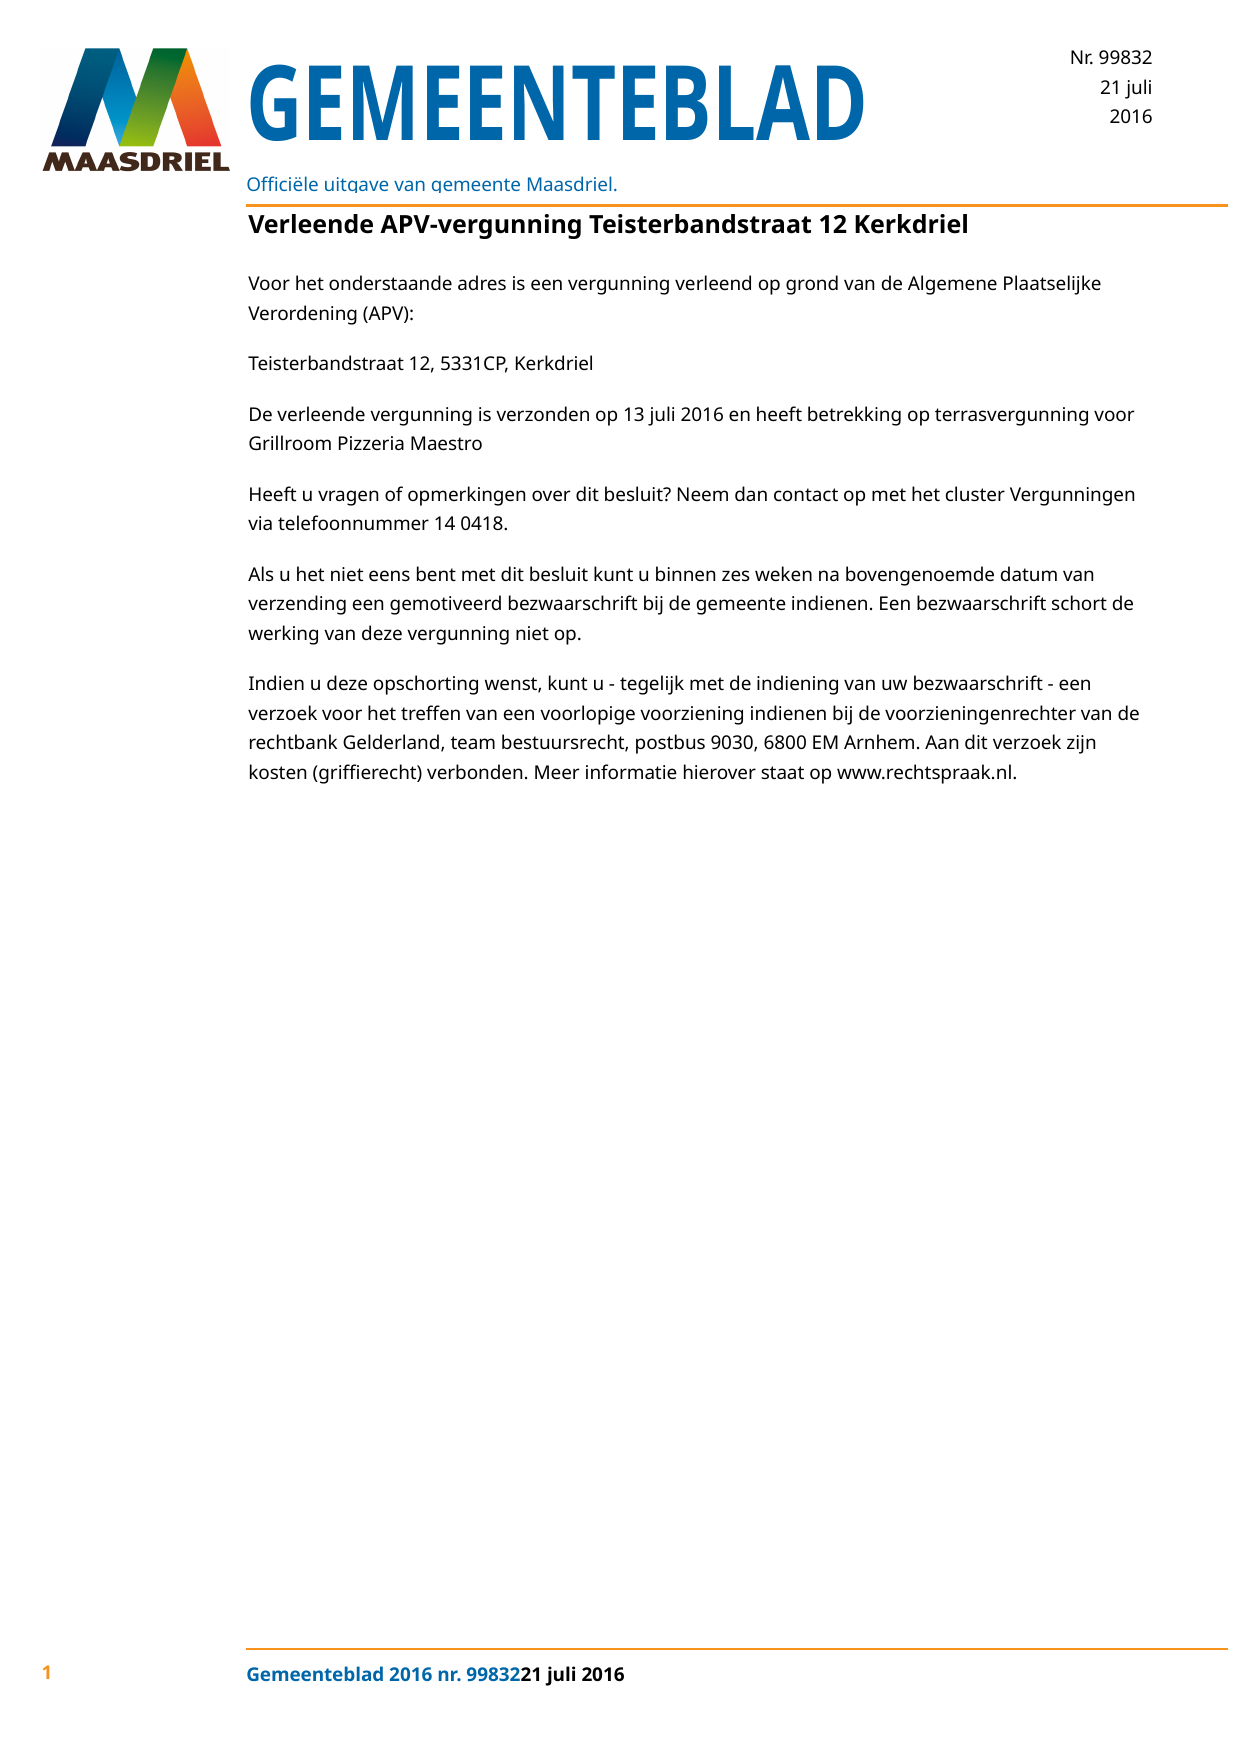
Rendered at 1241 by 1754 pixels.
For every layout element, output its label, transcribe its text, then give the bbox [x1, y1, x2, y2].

text Als u het niet eens bent met dit besluit kunt u binnen zes weken na bovengenoemde datum van verzending een gemotiveerd bezwaarschrift bij de gemeente indienen. Een bezwaarschrift schort de werking van deze vergunning niet op. [248, 561, 1152, 646]
text Voor het onderstaande adres is een vergunning verleend op grond van de Algemene Plaatselijke Verordening (APV): [248, 270, 1152, 326]
text De verleende vergunning is verzonden op 13 juli 2016 en heeft betrekking op terrasvergunning voor Grillroom Pizzeria Maestro [248, 401, 1152, 456]
picture [41, 47, 231, 172]
text Teisterbandstraat 12, 5331CP, Kerkdriel [248, 350, 1152, 376]
text Verleende APV-vergunning Teisterbandstraat 12 Kerkdriel [248, 207, 1152, 241]
text Heeft u vragen of opmerkingen over dit besluit? Neem dan contact op met het cluster Vergunningen via telefoonnummer 14 0418. [248, 481, 1152, 536]
text Indien u deze opschorting wenst, kunt u - tegelijk met de indiening van uw bezwaarschrift - een verzoek voor het treffen van een voorlopige voorziening indienen bij de voorzieningenrechter van de rechtbank Gelderland, team bestuursrecht, postbus 9030, 6800 EM Arnhem. Aan dit verzoek zijn kosten (griffierecht) verbonden. Meer informatie hierover staat op www.rechtspraak.nl. [248, 670, 1152, 785]
